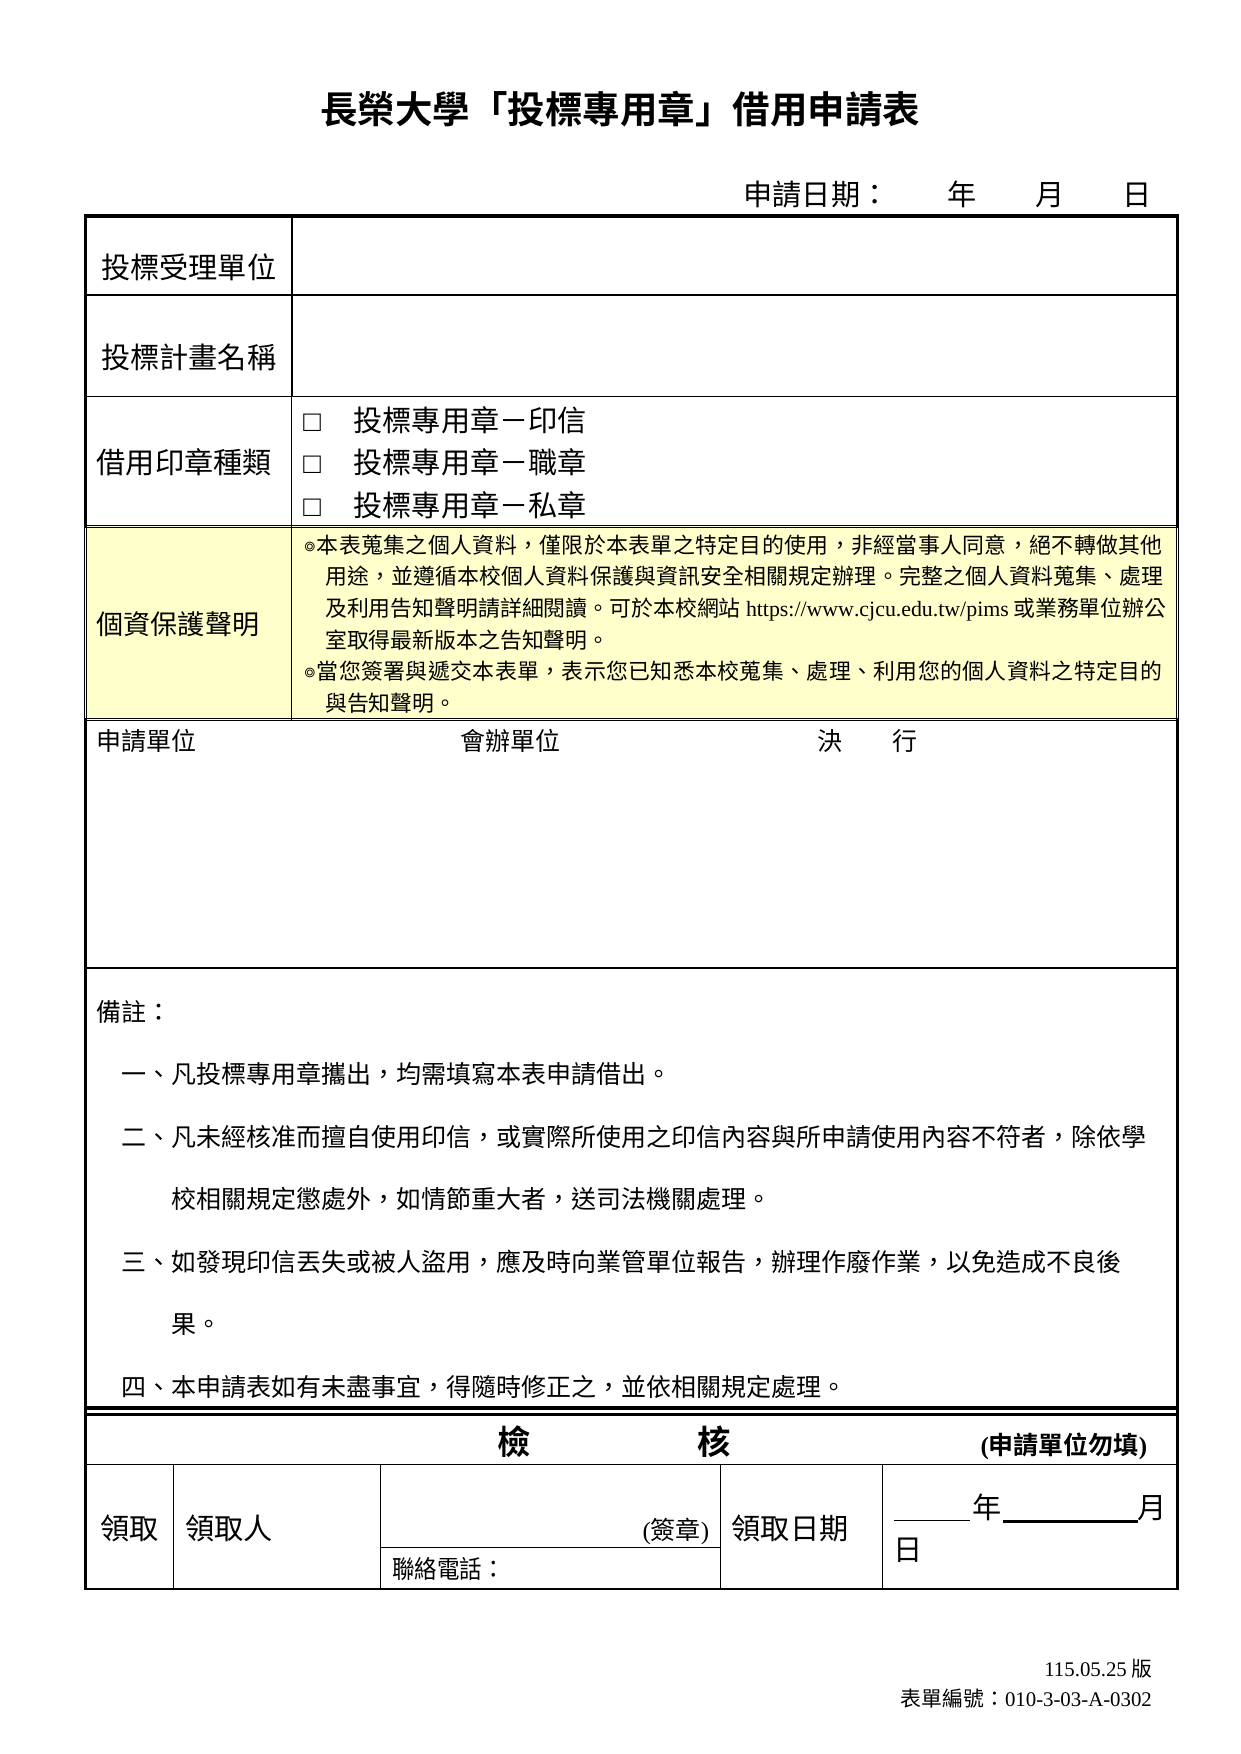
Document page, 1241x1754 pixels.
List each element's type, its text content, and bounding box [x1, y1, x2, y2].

table_cell 個資保護聲明 [87, 528, 291, 718]
table_cell 領取人 [174, 1465, 380, 1588]
table_cell 備註： 一、凡投標專用章攜出，均需填寫本表申請借出。 二、凡未經核准而擅自使用印信，或實際所使用之印信內容與所申請使用內容不符者，除依學校相關規定懲處外，如情節重大者，送司法機關處理。 三、如發現印信丟失或被人盜用，應及時向業管單位報告，辦理作廢作業，以免造成不良後果。 四、本申請表如有未盡事宜，得隨時修正之，並依相關規定處理。 [87, 969, 1176, 1406]
table_cell [293, 296, 1176, 396]
table_cell 檢 核 (申請單位勿填) [87, 1416, 1176, 1464]
table_cell [629, 721, 794, 967]
table_cell 領取日期 [721, 1465, 882, 1588]
table_cell 聯絡電話： [381, 1548, 720, 1588]
table_cell 會辦單位 [449, 721, 629, 967]
text 申請日期： 年 月 日 [89, 172, 1152, 214]
table_cell 申請單位 [87, 721, 269, 967]
text 長榮大學「投標專用章」借用申請表 [89, 80, 1152, 134]
table_cell 投標專用章－印信 投標專用章－職章 投標專用章－私章 [292, 397, 1176, 524]
table_cell 借用印章種類 [87, 397, 291, 524]
table_cell [974, 721, 1176, 967]
table_cell [269, 721, 449, 967]
table_cell (簽章) [381, 1465, 720, 1547]
table_header 投標受理單位 [87, 218, 291, 294]
table_cell 年 月 日 [883, 1465, 1176, 1588]
table_header [293, 218, 1176, 294]
table_cell 領取 [87, 1465, 173, 1588]
table_cell ◎本表蒐集之個人資料，僅限於本表單之特定目的使用，非經當事人同意，絕不轉做其他用途，並遵循本校個人資料保護與資訊安全相關規定辦理。完整之個人資料蒐集、處理及利用告知聲明請詳細閱讀。可於本校網站https://www.cjcu.edu.tw/pims或業務單位辦公室取得最新版本之告知聲明。 ◎當您簽署與遞交本表單，表示您已知悉本校蒐集、處理、利用您的個人資料之特定目的與告知聲明。 [292, 528, 1176, 718]
table_cell 決 行 [794, 721, 974, 967]
table_cell 投標計畫名稱 [87, 296, 291, 396]
